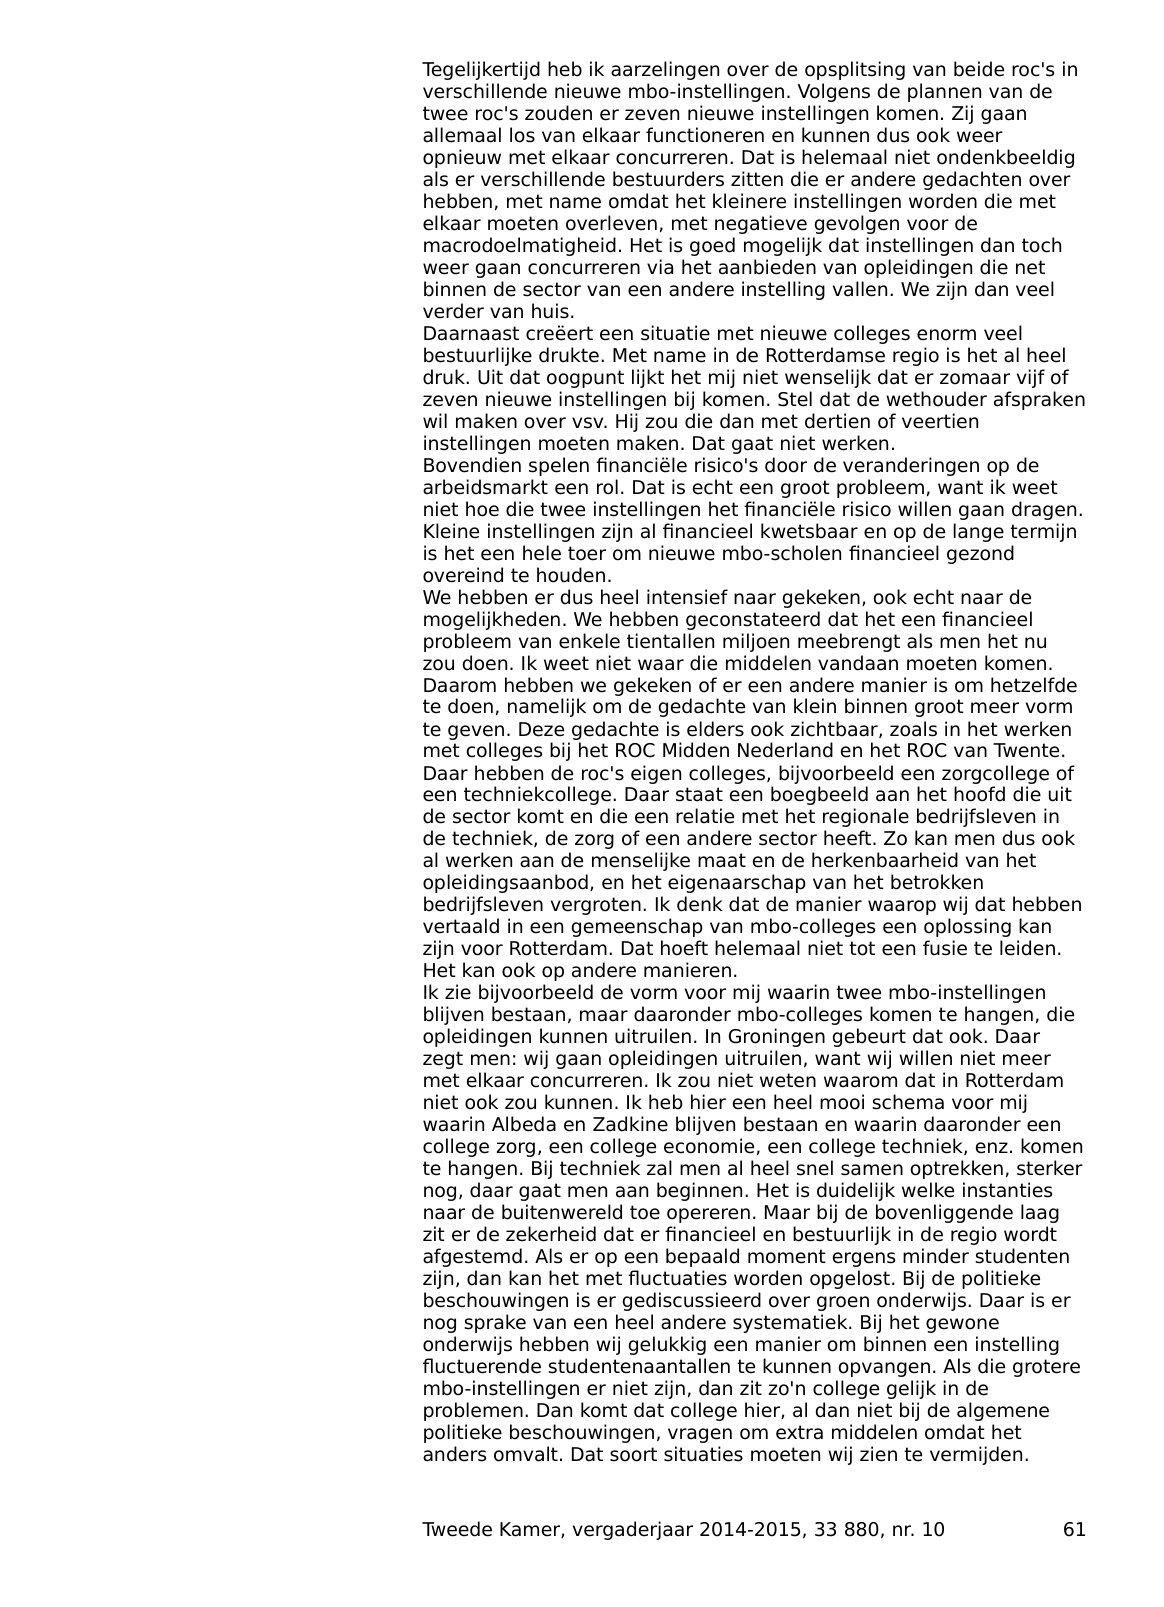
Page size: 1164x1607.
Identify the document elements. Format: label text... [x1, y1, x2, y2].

text We hebben er dus heel intensief naar gekeken, ook echt naar de mogelijkheden. We hebben geconstateerd dat het een financieel probleem van enkele tientallen miljoen meebrengt als men het nu zou doen. Ik weet niet waar die middelen vandaan moeten komen. Daarom hebben we gekeken of er een andere manier is om hetzelfde te doen, namelijk om de gedachte van klein binnen groot meer vorm te geven. Deze gedachte is elders ook zichtbaar, zoals in het werken met colleges bij het ROC Midden Nederland en het ROC van Twente. Daar hebben de roc's eigen colleges, bijvoorbeeld een zorgcollege of een techniekcollege. Daar staat een boegbeeld aan het hoofd die uit de sector komt en die een relatie met het regionale bedrijfsleven in de techniek, de zorg of een andere sector heeft. Zo kan men dus ook al werken aan de menselijke maat en de herkenbaarheid van het opleidingsaanbod, en het eigenaarschap van het betrokken bedrijfsleven vergroten. Ik denk dat de manier waarop wij dat hebben vertaald in een gemeenschap van mbo-colleges een oplossing kan zijn voor Rotterdam. Dat hoeft helemaal niet tot een fusie te leiden. Het kan ook op andere manieren. [422, 587, 1087, 982]
text Daarnaast creëert een situatie met nieuwe colleges enorm veel bestuurlijke drukte. Met name in de Rotterdamse regio is het al heel druk. Uit dat oogpunt lijkt het mij niet wenselijk dat er zomaar vijf of zeven nieuwe instellingen bij komen. Stel dat de wethouder afspraken wil maken over vsv. Hij zou die dan met dertien of veertien instellingen moeten maken. Dat gaat niet werken. [422, 323, 1087, 455]
text Ik zie bijvoorbeeld de vorm voor mij waarin twee mbo-instellingen blijven bestaan, maar daaronder mbo-colleges komen te hangen, die opleidingen kunnen uitruilen. In Groningen gebeurt dat ook. Daar zegt men: wij gaan opleidingen uitruilen, want wij willen niet meer met elkaar concurreren. Ik zou niet weten waarom dat in Rotterdam niet ook zou kunnen. Ik heb hier een heel mooi schema voor mij waarin Albeda en Zadkine blijven bestaan en waarin daaronder een college zorg, een college economie, een college techniek, enz. komen te hangen. Bij techniek zal men al heel snel samen optrekken, sterker nog, daar gaat men aan beginnen. Het is duidelijk welke instanties naar de buitenwereld toe opereren. Maar bij de bovenliggende laag zit er de zekerheid dat er financieel en bestuurlijk in de regio wordt afgestemd. Als er op een bepaald moment ergens minder studenten zijn, dan kan het met fluctuaties worden opgelost. Bij de politieke beschouwingen is er gediscussieerd over groen onderwijs. Daar is er nog sprake van een heel andere systematiek. Bij het gewone onderwijs hebben wij gelukkig een manier om binnen een instelling fluctuerende studentenaantallen te kunnen opvangen. Als die grotere mbo-instellingen er niet zijn, dan zit zo'n college gelijk in de problemen. Dan komt dat college hier, al dan niet bij de algemene politieke beschouwingen, vragen om extra middelen omdat het anders omvalt. Dat soort situaties moeten wij zien te vermijden. [422, 982, 1087, 1466]
text Tegelijkertijd heb ik aarzelingen over de opsplitsing van beide roc's in verschillende nieuwe mbo-instellingen. Volgens de plannen van de twee roc's zouden er zeven nieuwe instellingen komen. Zij gaan allemaal los van elkaar functioneren en kunnen dus ook weer opnieuw met elkaar concurreren. Dat is helemaal niet ondenkbeeldig als er verschillende bestuurders zitten die er andere gedachten over hebben, met name omdat het kleinere instellingen worden die met elkaar moeten overleven, met negatieve gevolgen voor de macrodoelmatigheid. Het is goed mogelijk dat instellingen dan toch weer gaan concurreren via het aanbieden van opleidingen die net binnen de sector van een andere instelling vallen. We zijn dan veel verder van huis. [422, 59, 1087, 323]
text Bovendien spelen financiële risico's door de veranderingen op de arbeidsmarkt een rol. Dat is echt een groot probleem, want ik weet niet hoe die twee instellingen het financiële risico willen gaan dragen. Kleine instellingen zijn al financieel kwetsbaar en op de lange termijn is het een hele toer om nieuwe mbo-scholen financieel gezond overeind te houden. [422, 455, 1087, 587]
